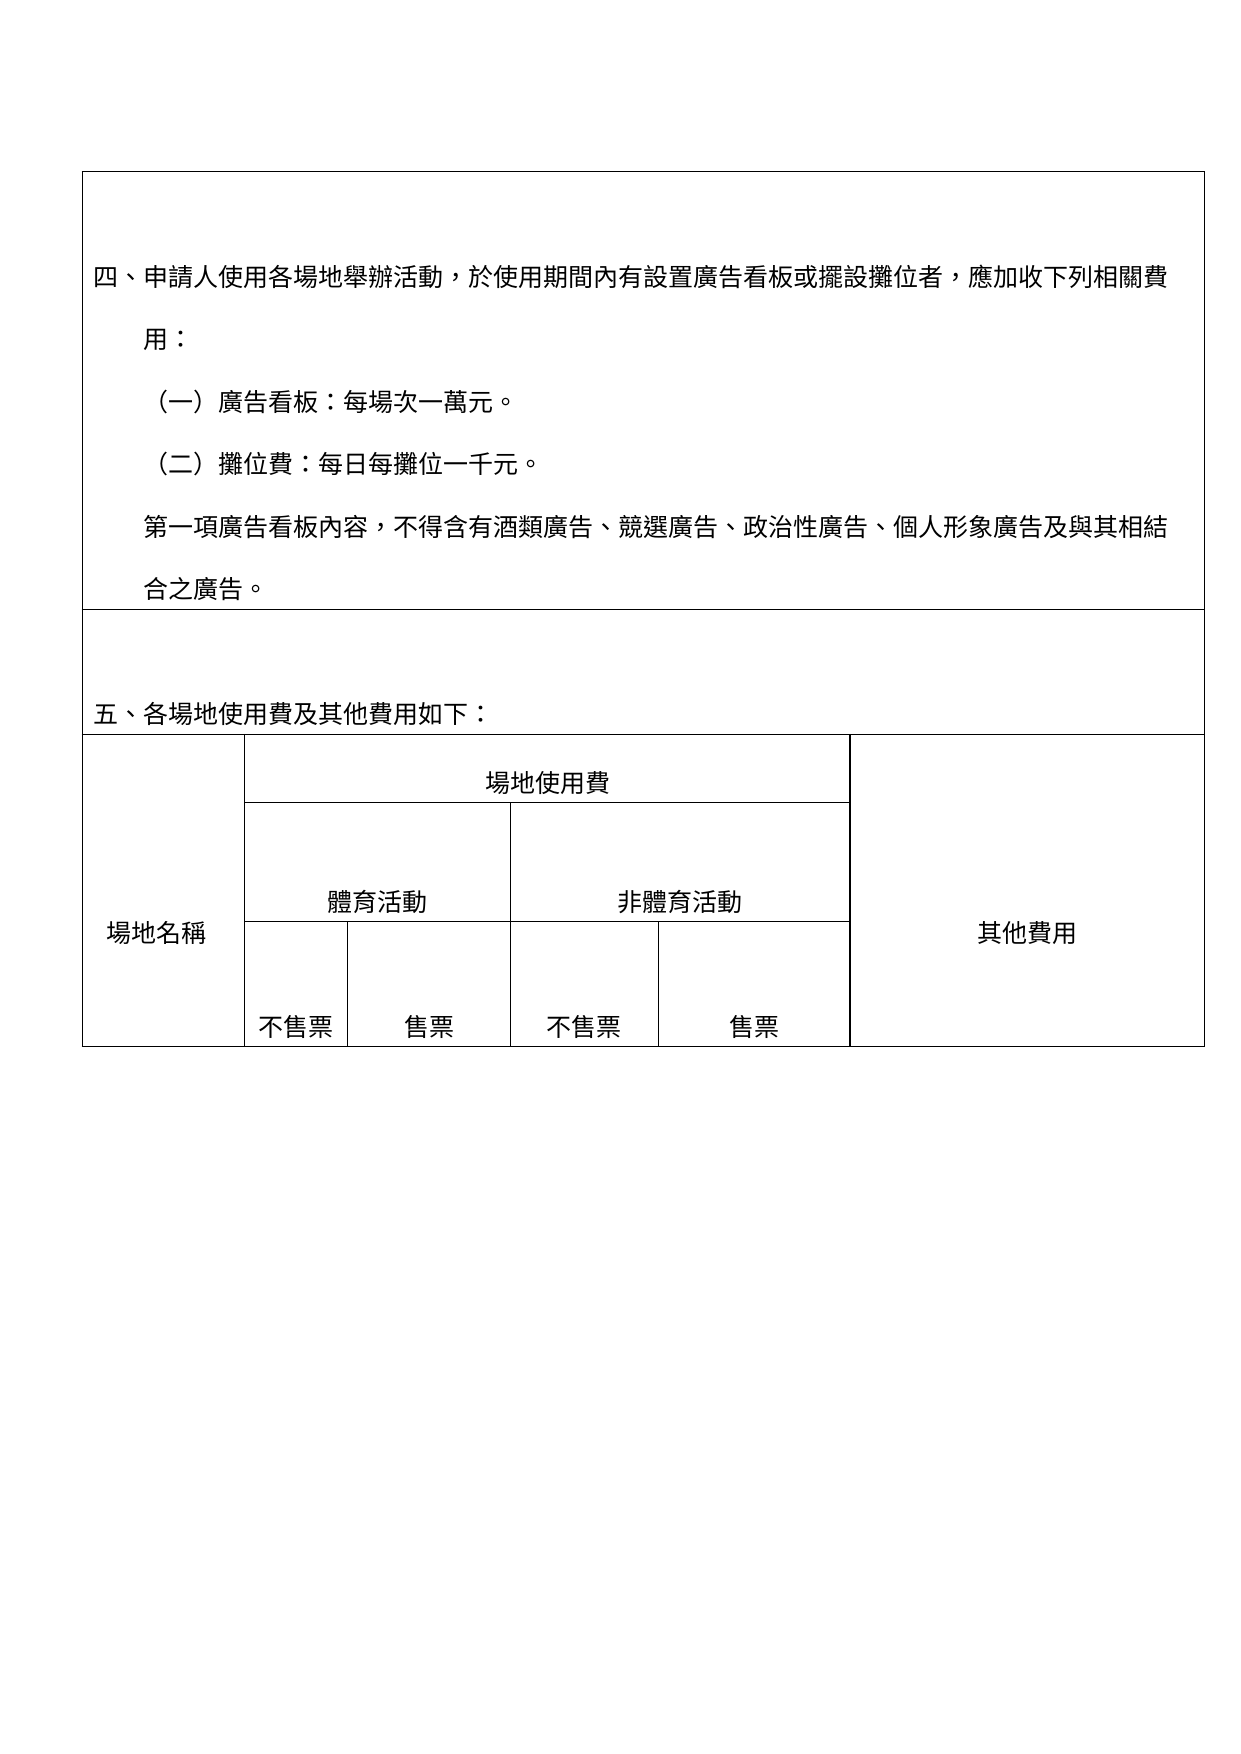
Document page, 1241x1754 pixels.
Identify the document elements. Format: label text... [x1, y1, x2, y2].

table_cell 售票 [348, 922, 510, 1046]
table_cell 體育活動 [245, 803, 510, 921]
table_cell 其他費用 [851, 735, 1204, 1046]
table_cell 場地使用費 [245, 735, 849, 802]
table_cell 售票 [659, 922, 849, 1046]
table_cell 四、申請人使用各場地舉辦活動，於使用期間內有設置廣告看板或擺設攤位者，應加收下列相關費用： （一）廣告看板：每場次一萬元。 （二）攤位費：每日每攤位一千元。 第一項廣告看板內容，不得含有酒類廣告、競選廣告、政治性廣告、個人形象廣告及與其相結合之廣告。 [83, 172, 1204, 609]
table_cell 不售票 [511, 922, 658, 1046]
table_cell 不售票 [245, 922, 347, 1046]
table_cell 場地名稱 [83, 735, 244, 1046]
table_cell 非體育活動 [511, 803, 849, 921]
table_cell 五、各場地使用費及其他費用如下： [83, 610, 1204, 734]
